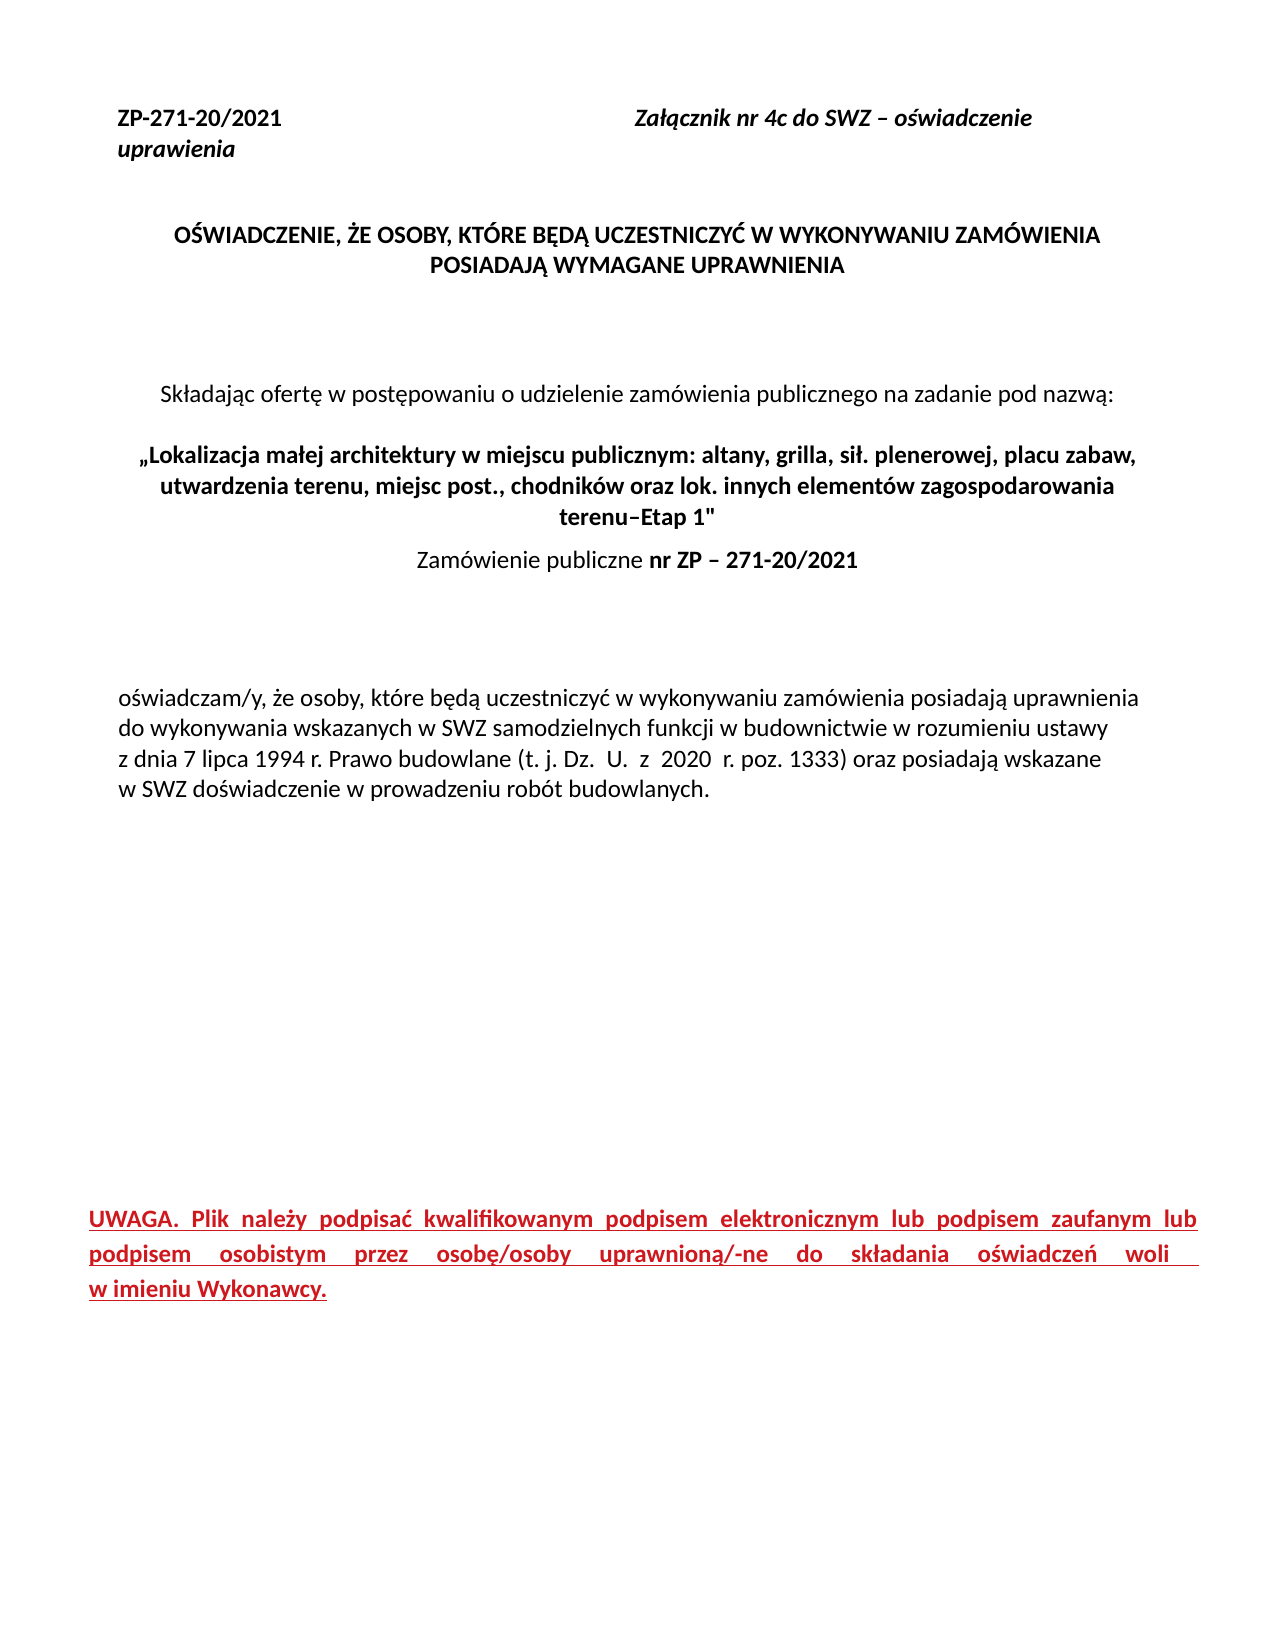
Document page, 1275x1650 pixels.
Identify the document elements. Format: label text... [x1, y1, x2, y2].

text oświadczam/y, że osoby, które będą uczestniczyć w wykonywaniu zamówienia posiadają uprawnienia do wykonywania wskazanych w SWZ samodzielnych funkcji w budownictwie w rozumieniu ustawy z dnia 7 lipca 1994 r. Prawo budowlane (t. j. Dz. U. z 2020 r. poz. 1333) oraz posiadają wskazane w SWZ doświadczenie w prowadzeniu robót budowlanych. [118, 682, 1157, 804]
text UWAGA. Plik należy podpisać kwalifikowanym podpisem elektronicznym lub podpisem zaufanym lub [89, 1203, 1198, 1230]
text „Lokalizacja małej architektury w miejscu publicznym: altany, grilla, sił. plenerowej, placu zabaw, utwardzenia terenu, miejsc post., chodników oraz lok. innych elementów zagospodarowania terenu–Etap 1" [118, 409, 1157, 531]
text Składając ofertę w postępowaniu o udzielenie zamówienia publicznego na zadanie pod nazwą: [118, 379, 1157, 409]
text OŚWIADCZENIE, ŻE OSOBY, KTÓRE BĘDĄ UCZESTNICZYĆ W WYKONYWANIU ZAMÓWIENIA POSIADAJĄ WYMAGANE UPRAWNIENIA [118, 219, 1157, 280]
text ZP-271-20/2021 Załącznik nr 4c do SWZ – oświadczenie uprawienia [117, 102, 1157, 163]
text w imieniu Wykonawcy. [89, 1266, 1198, 1304]
text Zamówienie publiczne nr ZP – 271-20/2021 [118, 544, 1157, 574]
text podpisem osobistym przez osobę/osoby uprawnioną/-ne do składania oświadczeń woli [89, 1231, 1198, 1265]
